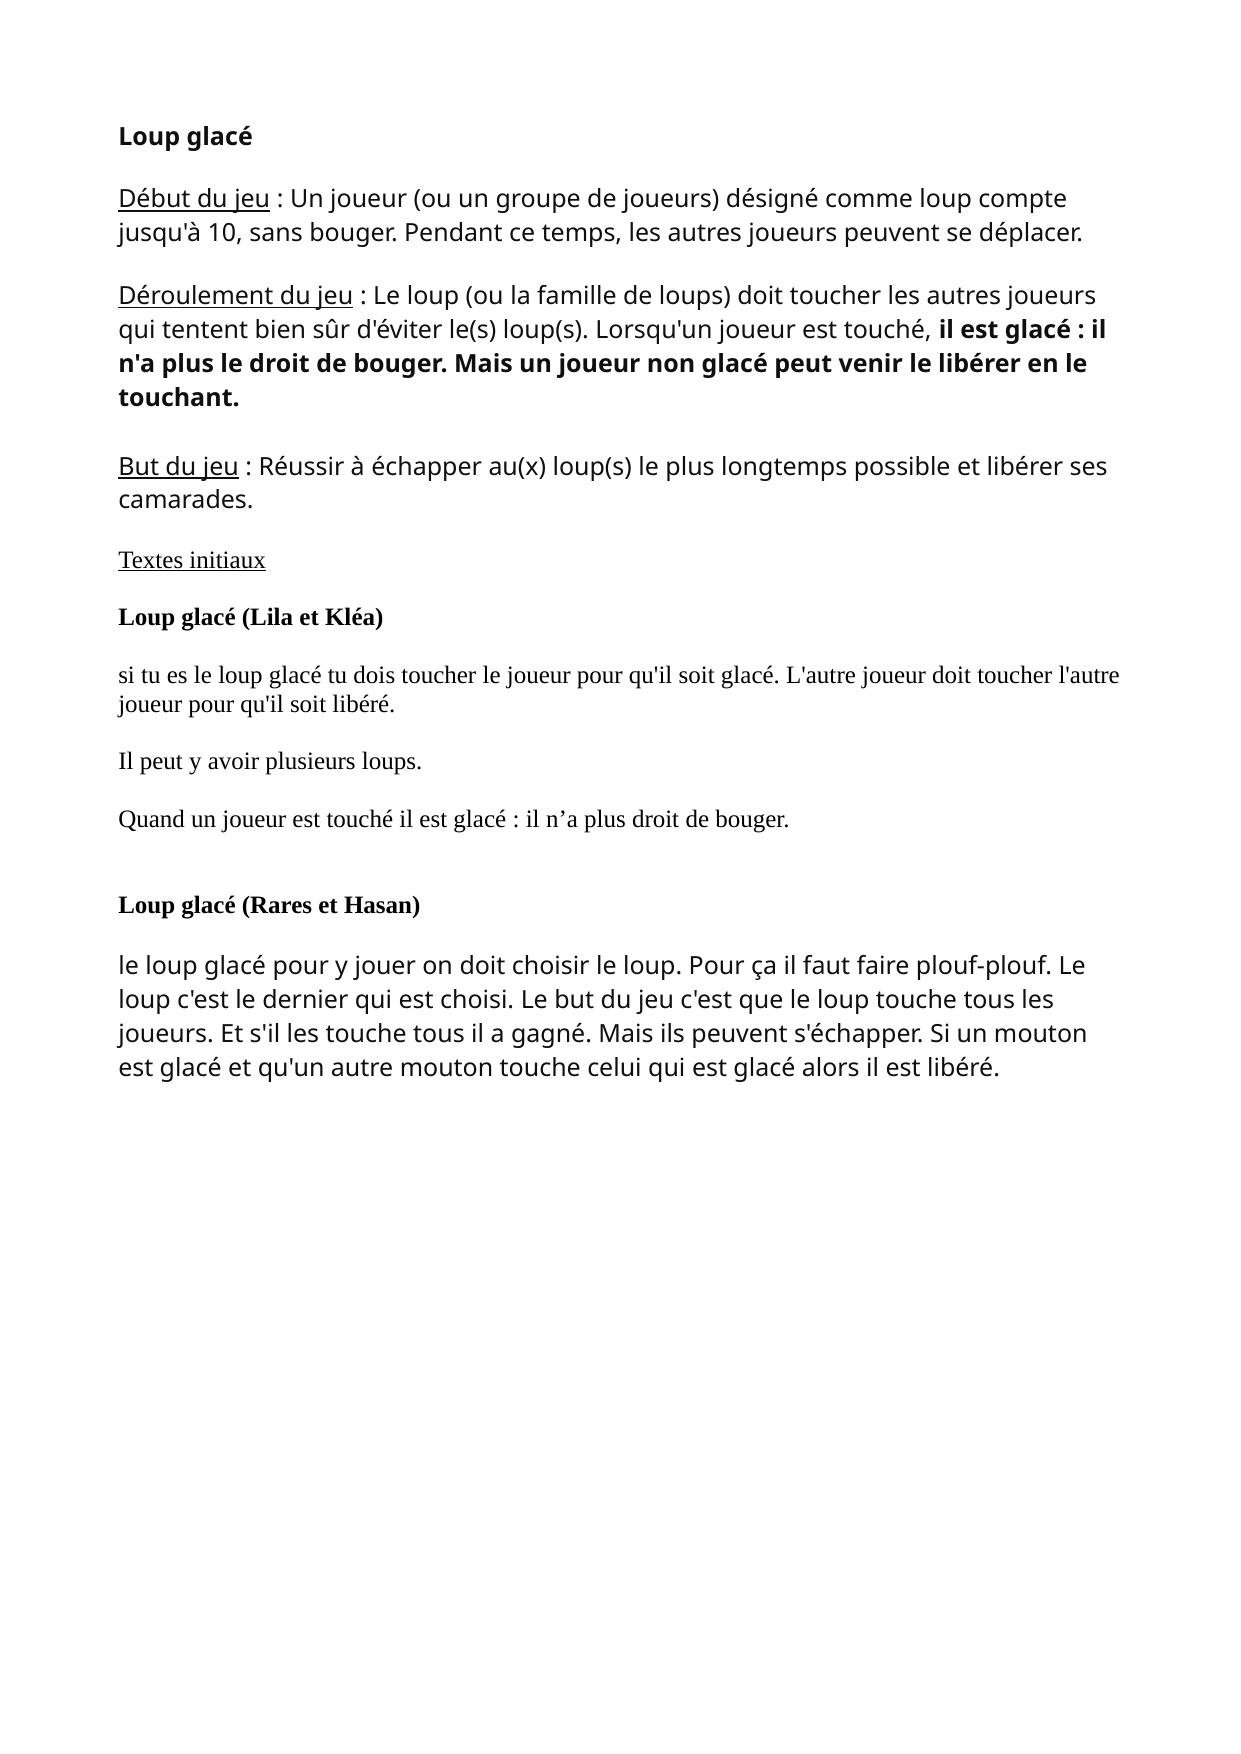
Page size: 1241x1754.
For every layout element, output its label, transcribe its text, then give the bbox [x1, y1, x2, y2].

text Loup glacé (Lila et Kléa) [118, 602, 1122, 631]
text But du jeu : Réussir à échapper au(x) loup(s) le plus longtemps possible et libérer ses camarades. [118, 414, 1122, 516]
text le loup glacé pour y jouer on doit choisir le loup. Pour ça il faut faire plouf-plouf. Le loup c'est le dernier qui est choisi. Le but du jeu c'est que le loup touche tous les joueurs. Et s'il les touche tous il a gagné. Mais ils peuvent s'échapper. Si un mouton est glacé et qu'un autre mouton touche celui qui est glacé alors il est libéré. [118, 947, 1122, 1084]
text Loup glacé (Rares et Hasan) [118, 890, 1122, 919]
text Début du jeu : Un joueur (ou un groupe de joueurs) désigné comme loup compte jusqu'à 10, sans bouger. Pendant ce temps, les autres joueurs peuvent se déplacer. [118, 181, 1122, 249]
text Déroulement du jeu : Le loup (ou la famille de loups) doit toucher les autres joueurs qui tentent bien sûr d'éviter le(s) loup(s). Lorsqu'un joueur est touché, il est glacé : il n'a plus le droit de bouger. Mais un joueur non glacé peut venir le libérer en le touchant. [118, 278, 1122, 414]
text Loup glacé [118, 118, 1122, 152]
text Il peut y avoir plusieurs loups. [118, 746, 1122, 775]
text si tu es le loup glacé tu dois toucher le joueur pour qu'il soit glacé. L'autre joueur doit toucher l'autre joueur pour qu'il soit libéré. [118, 660, 1122, 717]
text Quand un joueur est touché il est glacé : il n’a plus droit de bouger. [118, 804, 1122, 832]
text Textes initiaux [118, 545, 1122, 574]
